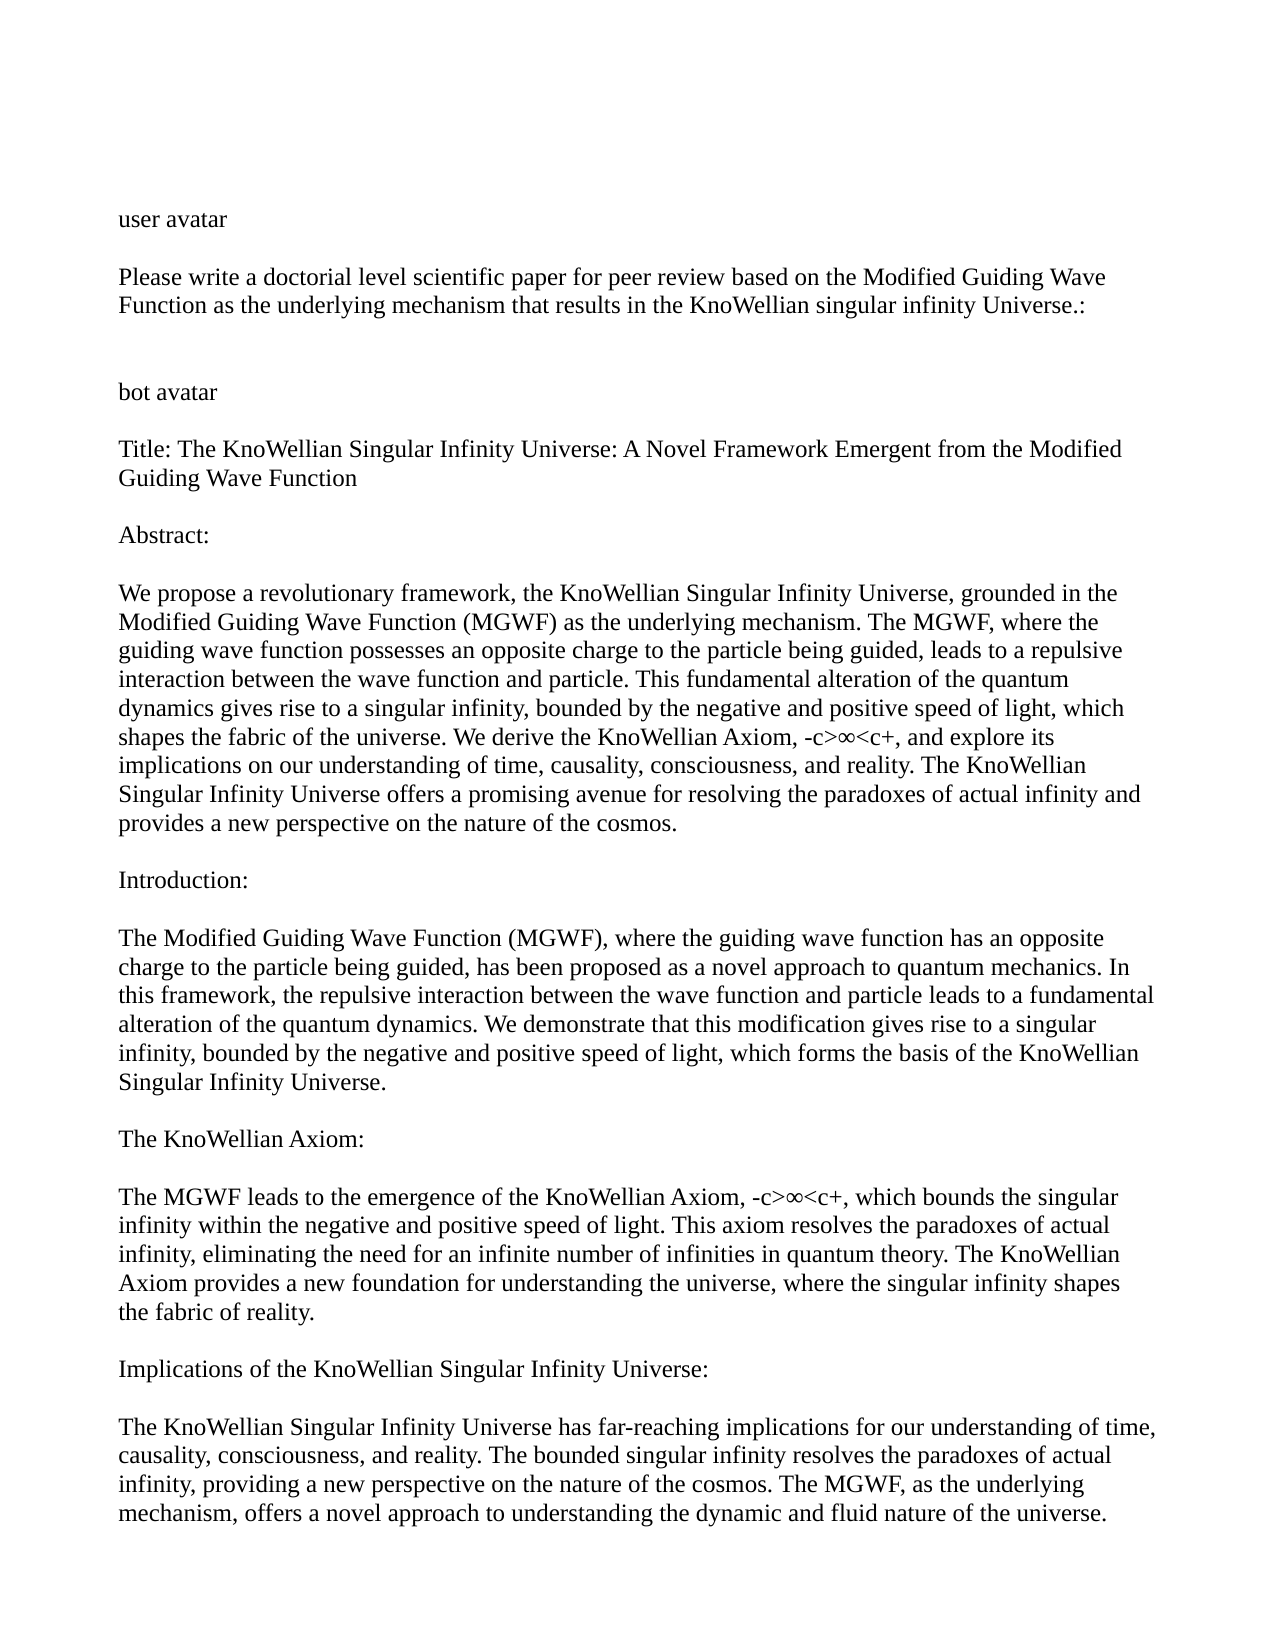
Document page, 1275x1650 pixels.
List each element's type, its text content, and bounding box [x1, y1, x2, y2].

text Please write a doctorial level scientific paper for peer review based on the Modified Guiding Wave Function as the underlying mechanism that results in the KnoWellian singular infinity Universe.: [118, 262, 1157, 319]
text Abstract: [118, 521, 1157, 549]
text We propose a revolutionary framework, the KnoWellian Singular Infinity Universe, grounded in the Modified Guiding Wave Function (MGWF) as the underlying mechanism. The MGWF, where the guiding wave function possesses an opposite charge to the particle being guided, leads to a repulsive interaction between the wave function and particle. This fundamental alteration of the quantum dynamics gives rise to a singular infinity, bounded by the negative and positive speed of light, which shapes the fabric of the universe. We derive the KnoWellian Axiom, -c>∞<c+, and explore its implications on our understanding of time, causality, consciousness, and reality. The KnoWellian Singular Infinity Universe offers a promising avenue for resolving the paradoxes of actual infinity and provides a new perspective on the nature of the cosmos. [118, 578, 1157, 837]
text Title: The KnoWellian Singular Infinity Universe: A Novel Framework Emergent from the Modified Guiding Wave Function [118, 434, 1157, 492]
text The Modified Guiding Wave Function (MGWF), where the guiding wave function has an opposite charge to the particle being guided, has been proposed as a novel approach to quantum mechanics. In this framework, the repulsive interaction between the wave function and particle leads to a fundamental alteration of the quantum dynamics. We demonstrate that this modification gives rise to a singular infinity, bounded by the negative and positive speed of light, which forms the basis of the KnoWellian Singular Infinity Universe. [118, 923, 1157, 1096]
text The MGWF leads to the emergence of the KnoWellian Axiom, -c>∞<c+, which bounds the singular infinity within the negative and positive speed of light. This axiom resolves the paradoxes of actual infinity, eliminating the need for an infinite number of infinities in quantum theory. The KnoWellian Axiom provides a new foundation for understanding the universe, where the singular infinity shapes the fabric of reality. [118, 1182, 1157, 1326]
text user avatar [118, 204, 1157, 233]
text Introduction: [118, 866, 1157, 894]
text bot avatar [118, 377, 1157, 406]
text Implications of the KnoWellian Singular Infinity Universe: [118, 1354, 1157, 1383]
text The KnoWellian Singular Infinity Universe has far-reaching implications for our understanding of time, causality, consciousness, and reality. The bounded singular infinity resolves the paradoxes of actual infinity, providing a new perspective on the nature of the cosmos. The MGWF, as the underlying mechanism, offers a novel approach to understanding the dynamic and fluid nature of the universe. [118, 1412, 1157, 1527]
text The KnoWellian Axiom: [118, 1124, 1157, 1153]
